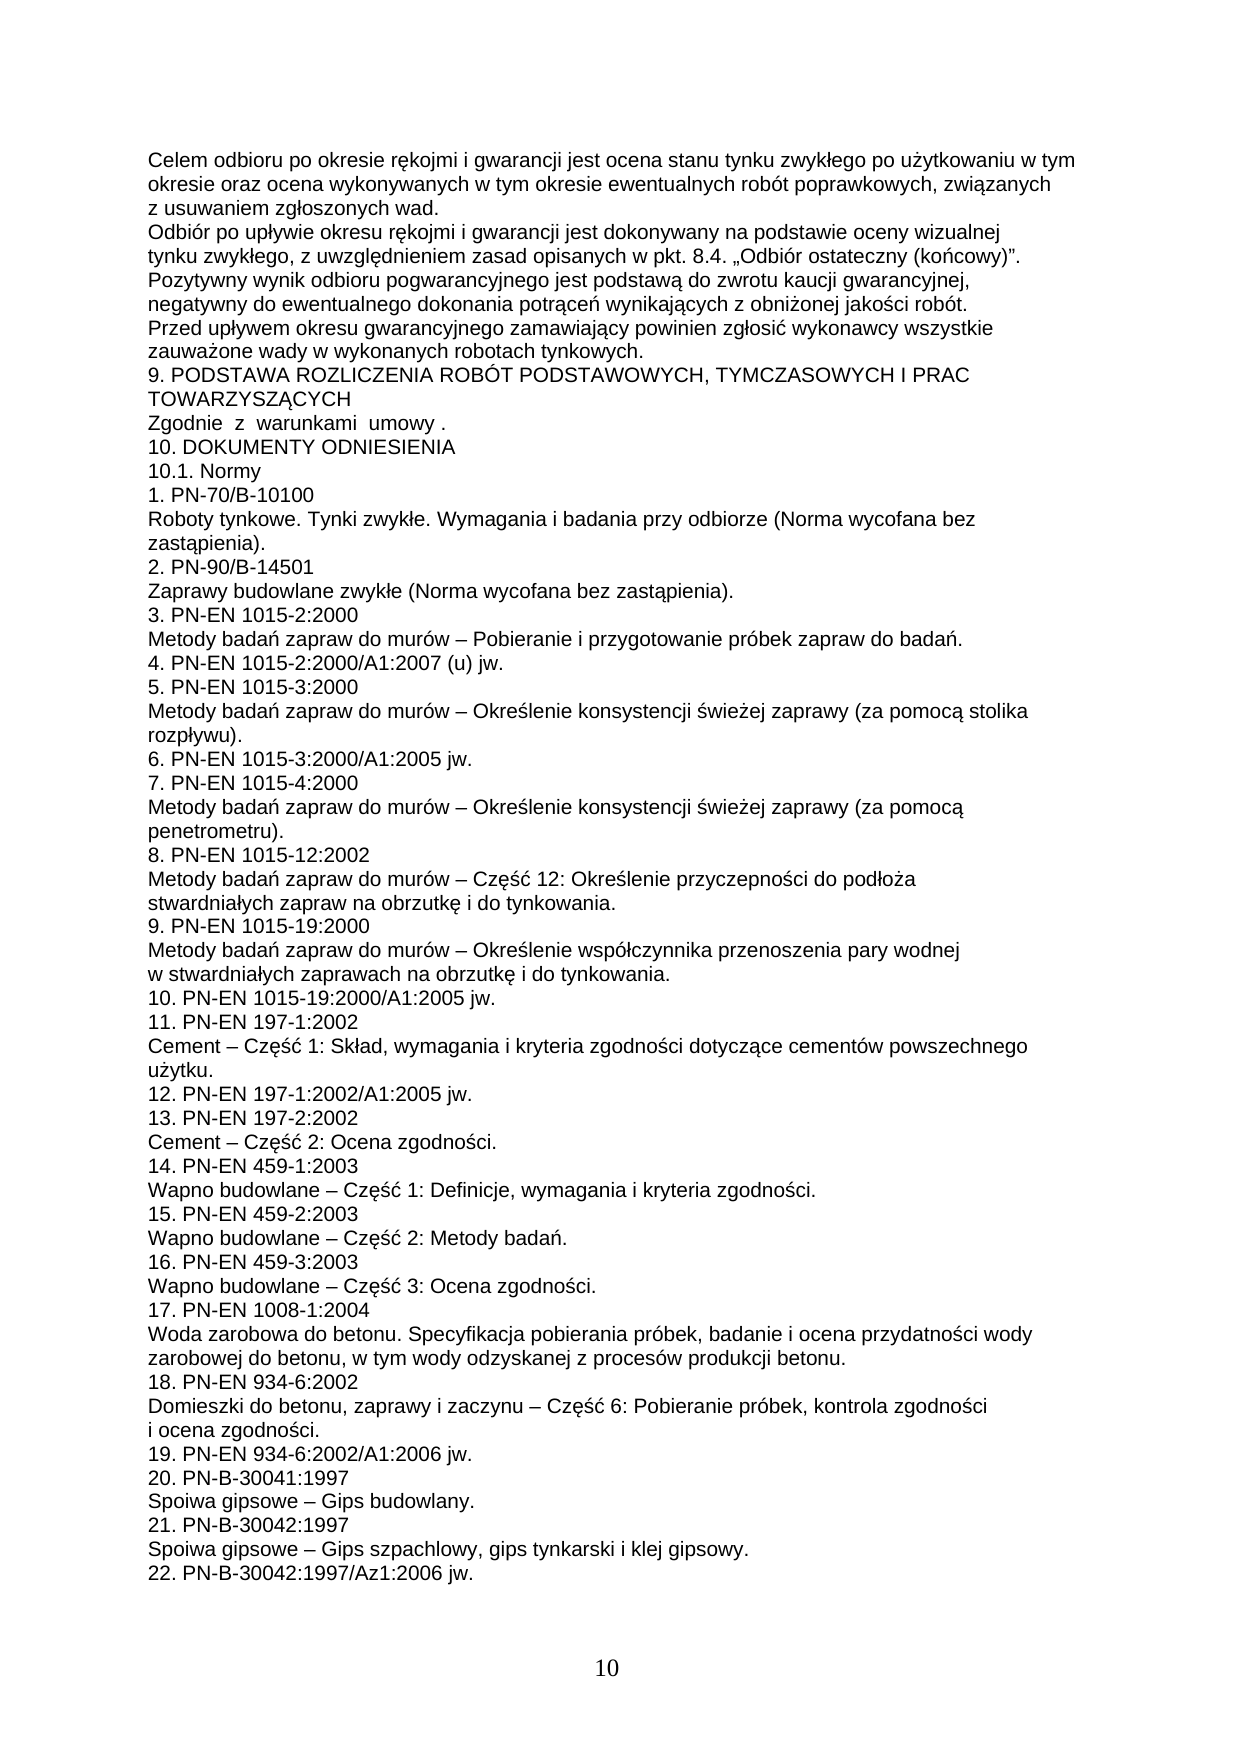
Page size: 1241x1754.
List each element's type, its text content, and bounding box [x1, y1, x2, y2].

text Metody badań zapraw do murów – Część 12: Określenie przyczepności do podłoża [148, 866, 1093, 890]
text 5. PN-EN 1015-3:2000 [148, 675, 1093, 699]
text stwardniałych zapraw na obrzutkę i do tynkowania. [148, 890, 1093, 914]
text Metody badań zapraw do murów – Określenie współczynnika przenoszenia pary wodnej w stwardniałych zaprawach na obrzutkę i do tynkowania. [148, 938, 1093, 986]
text Odbiór po upływie okresu rękojmi i gwarancji jest dokonywany na podstawie oceny wizualnej [148, 219, 1093, 243]
text Zaprawy budowlane zwykłe (Norma wycofana bez zastąpienia). [148, 579, 1093, 603]
text 16. PN-EN 459-3:2003 [148, 1250, 1093, 1274]
text 11. PN-EN 197-1:2002 [148, 1010, 1093, 1034]
text 17. PN-EN 1008-1:2004 [148, 1298, 1093, 1322]
text TOWARZYSZĄCYCH [148, 387, 1093, 411]
text 4. PN-EN 1015-2:2000/A1:2007 (u) jw. [148, 651, 1093, 675]
text Metody badań zapraw do murów – Określenie konsystencji świeżej zaprawy (za pomocą [148, 794, 1093, 818]
text 2. PN-90/B-14501 [148, 555, 1093, 579]
text zastąpienia). [148, 531, 1093, 555]
text penetrometru). [148, 818, 1093, 842]
text 19. PN-EN 934-6:2002/A1:2006 jw. [148, 1441, 1093, 1465]
text Spoiwa gipsowe – Gips budowlany. [148, 1489, 1093, 1513]
text 12. PN-EN 197-1:2002/A1:2005 jw. [148, 1082, 1093, 1106]
text Cement – Część 2: Ocena zgodności. [148, 1130, 1093, 1154]
text Pozytywny wynik odbioru pogwarancyjnego jest podstawą do zwrotu kaucji gwarancyjnej, [148, 267, 1093, 291]
text 8. PN-EN 1015-12:2002 [148, 842, 1093, 866]
text 10.1. Normy [148, 459, 1093, 483]
text Cement – Część 1: Skład, wymagania i kryteria zgodności dotyczące cementów powszechnego użytku. [148, 1034, 1093, 1082]
text Zgodnie z warunkami umowy . [148, 411, 1093, 435]
text 3. PN-EN 1015-2:2000 [148, 603, 1093, 627]
text 7. PN-EN 1015-4:2000 [148, 771, 1093, 794]
text 10. DOKUMENTY ODNIESIENIA [148, 435, 1093, 459]
text 15. PN-EN 459-2:2003 [148, 1202, 1093, 1226]
text 6. PN-EN 1015-3:2000/A1:2005 jw. [148, 747, 1093, 771]
text 10. PN-EN 1015-19:2000/A1:2005 jw. [148, 986, 1093, 1010]
text Celem odbioru po okresie rękojmi i gwarancji jest ocena stanu tynku zwykłego po użytkowaniu w tym okresie oraz ocena wykonywanych w tym okresie ewentualnych robót poprawkowych, związanych z usuwaniem zgłoszonych wad. [148, 148, 1093, 219]
text Domieszki do betonu, zaprawy i zaczynu – Część 6: Pobieranie próbek, kontrola zgodności i ocena zgodności. [148, 1393, 1093, 1441]
text Metody badań zapraw do murów – Pobieranie i przygotowanie próbek zapraw do badań. [148, 627, 1093, 651]
text 18. PN-EN 934-6:2002 [148, 1369, 1093, 1393]
text 9. PODSTAWA ROZLICZENIA ROBÓT PODSTAWOWYCH, TYMCZASOWYCH I PRAC [148, 363, 1093, 387]
text 21. PN-B-30042:1997 [148, 1513, 1093, 1537]
text Woda zarobowa do betonu. Specyfikacja pobierania próbek, badanie i ocena przydatności wody zarobowej do betonu, w tym wody odzyskanej z procesów produkcji betonu. [148, 1322, 1093, 1369]
text Roboty tynkowe. Tynki zwykłe. Wymagania i badania przy odbiorze (Norma wycofana bez [148, 507, 1093, 531]
text Wapno budowlane – Część 3: Ocena zgodności. [148, 1274, 1093, 1298]
text 9. PN-EN 1015-19:2000 [148, 914, 1093, 938]
text negatywny do ewentualnego dokonania potrąceń wynikających z obniżonej jakości robót. [148, 291, 1093, 315]
text Spoiwa gipsowe – Gips szpachlowy, gips tynkarski i klej gipsowy. [148, 1537, 1093, 1561]
text 1. PN-70/B-10100 [148, 483, 1093, 507]
text zauważone wady w wykonanych robotach tynkowych. [148, 339, 1093, 363]
text 22. PN-B-30042:1997/Az1:2006 jw. [148, 1561, 1093, 1585]
text Wapno budowlane – Część 2: Metody badań. [148, 1226, 1093, 1250]
text tynku zwykłego, z uwzględnieniem zasad opisanych w pkt. 8.4. „Odbiór ostateczny (końcowy)”. [148, 243, 1093, 267]
text 20. PN-B-30041:1997 [148, 1465, 1093, 1489]
text 13. PN-EN 197-2:2002 [148, 1106, 1093, 1130]
text Metody badań zapraw do murów – Określenie konsystencji świeżej zaprawy (za pomocą stolika rozpływu). [148, 699, 1093, 747]
text 14. PN-EN 459-1:2003 [148, 1154, 1093, 1178]
text Przed upływem okresu gwarancyjnego zamawiający powinien zgłosić wykonawcy wszystkie [148, 315, 1093, 339]
text Wapno budowlane – Część 1: Definicje, wymagania i kryteria zgodności. [148, 1178, 1093, 1202]
